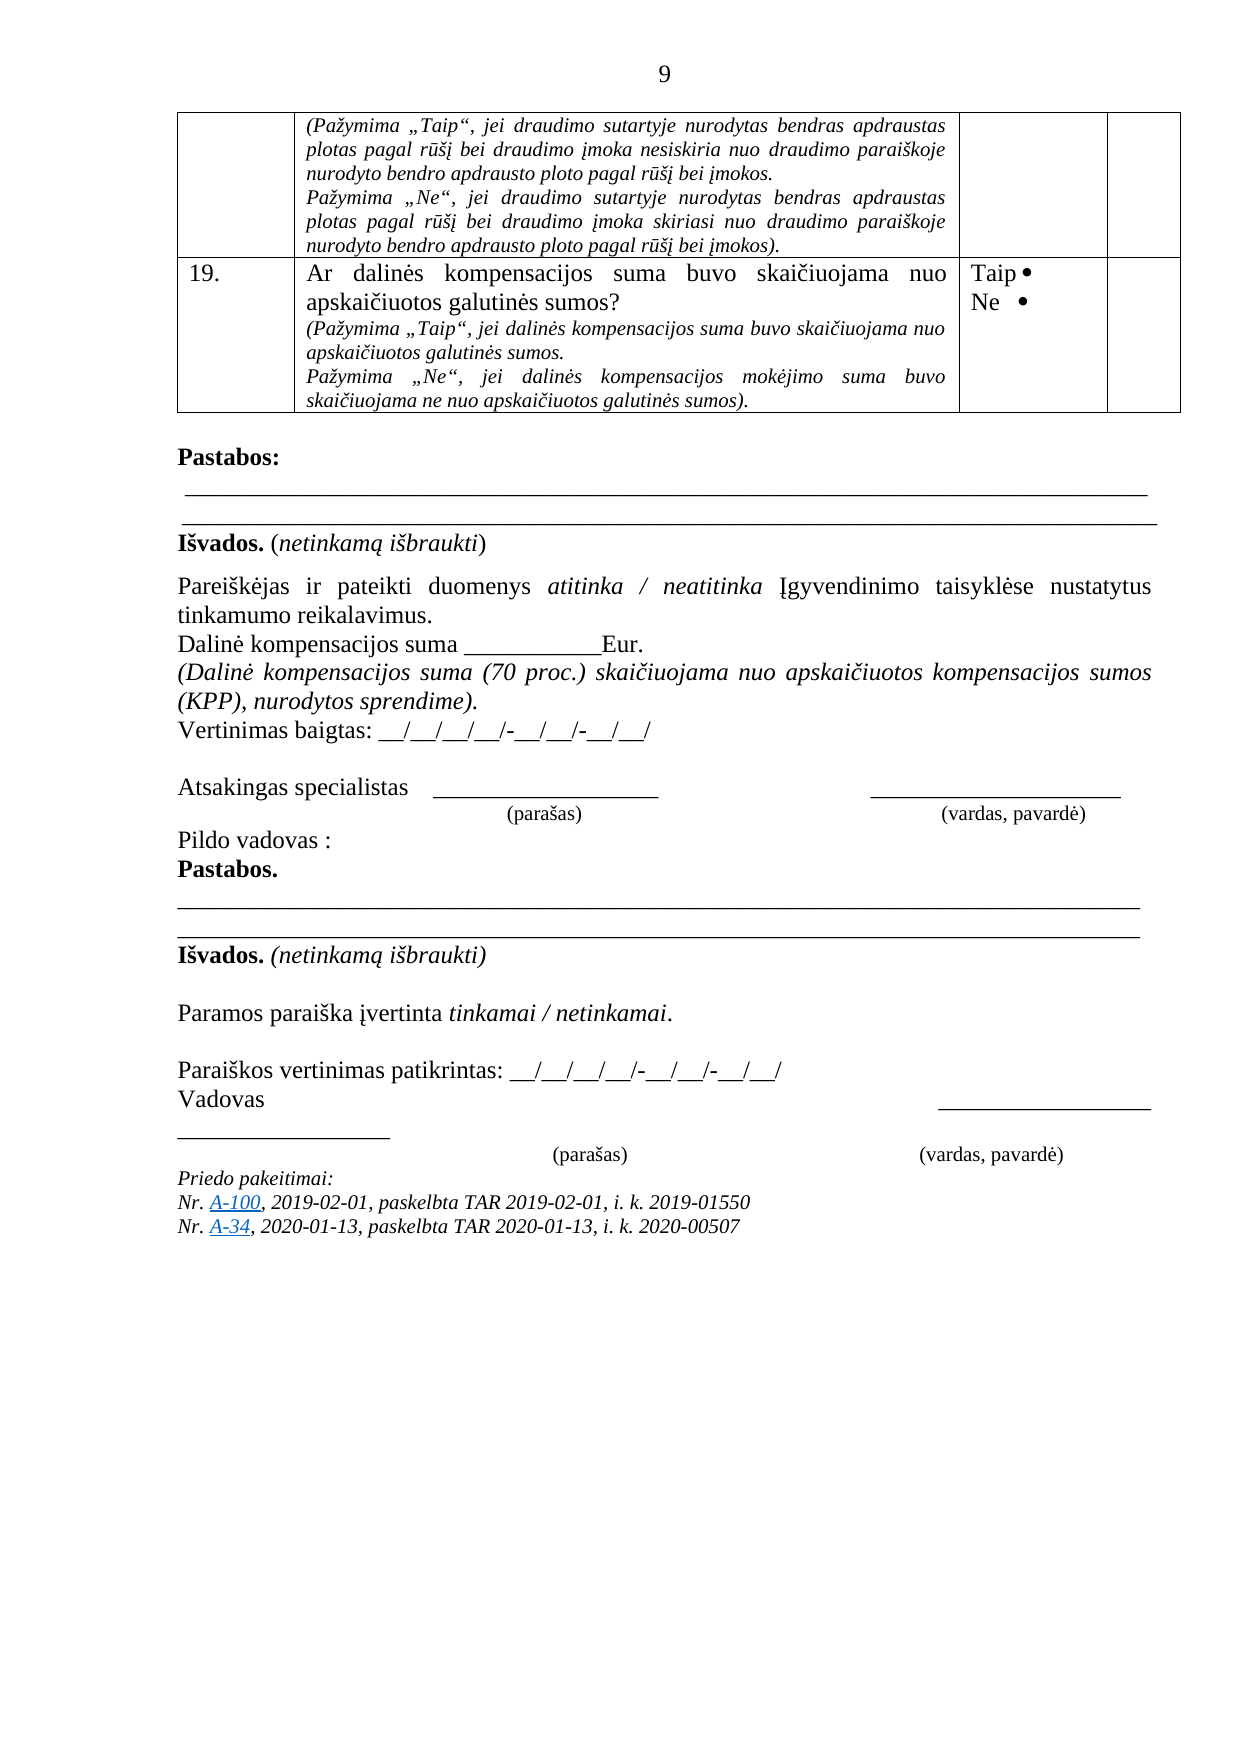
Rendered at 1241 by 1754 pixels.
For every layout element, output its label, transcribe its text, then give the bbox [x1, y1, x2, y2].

text Pildo vadovas : [177, 825, 1152, 854]
table_cell [960, 113, 1107, 257]
table_cell (Pažymima „Taip“, jei draudimo sutartyje nurodytas bendras apdraustas plotas pagal rūšį bei draudimo įmoka nesiskiria nuo draudimo paraiškoje nurodyto bendro apdrausto ploto pagal rūšį bei įmokos. Pažymima „Ne“, jei draudimo sutartyje nurodytas bendras apdraustas plotas pagal rūšį bei draudimo įmoka skiriasi nuo draudimo paraiškoje nurodyto bendro apdrausto ploto pagal rūšį bei įmokos). [295, 113, 959, 257]
text Pareiškėjas ir pateikti duomenys atitinka / neatitinka Įgyvendinimo taisyklėse nustatytus tinkamumo reikalavimus. [177, 571, 1152, 629]
text Priedo pakeitimai: [177, 1166, 1152, 1190]
text _____________________________________________________________________________ _____________________________________________________________________________ [177, 883, 1152, 940]
text Išvados. (netinkamą išbraukti) [177, 940, 1155, 969]
table_cell [1108, 113, 1180, 257]
text Pastabos. [177, 854, 1152, 883]
table_cell Taip  Ne  [960, 258, 1107, 412]
text Atsakingas specialistas __________________ ____________________ [177, 772, 1132, 801]
text Paraiškos vertinimas patikrintas: __/__/__/__/-__/__/-__/__/ [177, 1055, 1133, 1084]
text Išvados. (netinkamą išbraukti) [177, 528, 1161, 557]
text (Dalinė kompensacijos suma (70 proc.) skaičiuojama nuo apskaičiuotos kompensacijos sumos (KPP), nurodytos sprendime). [177, 657, 1155, 715]
text (parašas) (vardas, pavardė) [177, 801, 1132, 825]
table_cell [1108, 258, 1180, 412]
text Pastabos: [177, 442, 1152, 471]
text Vadovas _________________ _________________ [177, 1084, 1152, 1142]
text Dalinė kompensacijos suma ___________Eur. [177, 629, 1155, 657]
text _____________________________________________________________________________ [177, 471, 1161, 499]
table_cell 19. [178, 258, 294, 412]
table_cell [178, 113, 294, 257]
text Paramos paraiška įvertinta tinkamai / netinkamai. [177, 998, 1152, 1027]
text ______________________________________________________________________________ [177, 499, 1161, 528]
text Vertinimas baigtas: __/__/__/__/-__/__/-__/__/ [177, 715, 1152, 744]
text (parašas) (vardas, pavardė) [477, 1142, 1152, 1166]
table_cell Ar dalinės kompensacijos suma buvo skaičiuojama nuo apskaičiuotos galutinės sumos? (Pažymima „Taip“, jei dalinės kompensacijos suma buvo skaičiuojama nuo apskaičiuotos galutinės sumos. Pažymima „Ne“, jei dalinės kompensacijos mokėjimo suma buvo skaičiuojama ne nuo apskaičiuotos galutinės sumos). [295, 258, 959, 412]
text Nr. A-34, 2020-01-13, paskelbta TAR 2020-01-13, i. k. 2020-00507 [177, 1214, 1152, 1238]
text Nr. A-100, 2019-02-01, paskelbta TAR 2019-02-01, i. k. 2019-01550 [177, 1190, 1152, 1214]
